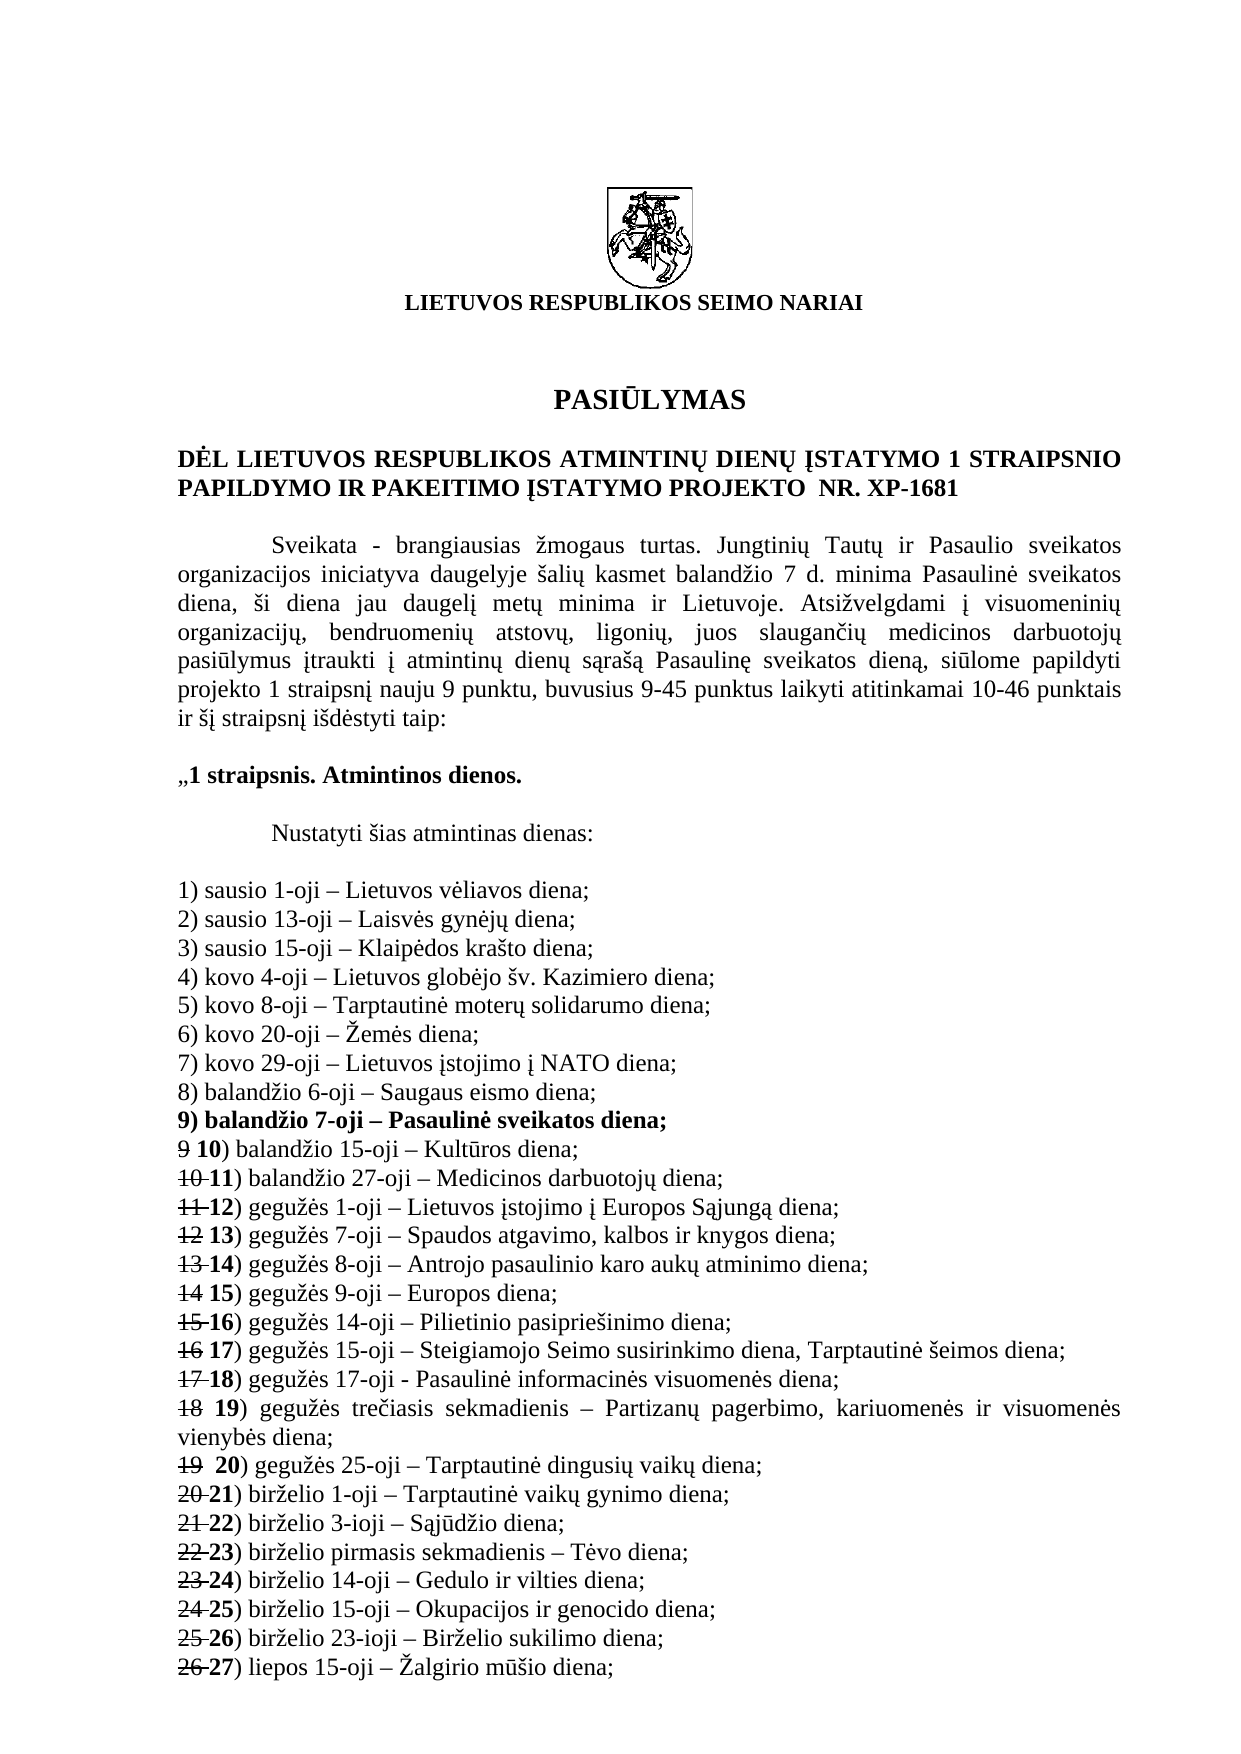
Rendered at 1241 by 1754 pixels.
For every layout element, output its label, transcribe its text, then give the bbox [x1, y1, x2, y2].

text 2) sausio 13-oji – Laisvės gynėjų diena; [177, 904, 1122, 933]
text 21 22) birželio 3-ioji – Sąjūdžio diena; [177, 1508, 1122, 1537]
text 13 14) gegužės 8-oji – Antrojo pasaulinio karo aukų atminimo diena; [177, 1249, 1122, 1278]
text Nustatyti šias atmintinas dienas: [177, 818, 1122, 847]
subtitle PASIŪLYMAS [177, 382, 1122, 416]
text 18 19) gegužės trečiasis sekmadienis – Partizanų pagerbimo, kariuomenės ir visuomenės vienybės diena; [177, 1393, 1122, 1451]
text 5) kovo 8-oji – Tarptautinė moterų solidarumo diena; [177, 991, 1122, 1019]
text 4) kovo 4-oji – Lietuvos globėjo šv. Kazimiero diena; [177, 962, 1122, 991]
text „1 straipsnis. Atmintinos dienos. [177, 761, 1122, 789]
text LIETUVOS RESPUBLIKOS SEIMO NARIAI [177, 288, 1034, 315]
text 7) kovo 29-oji – Lietuvos įstojimo į NATO diena; [177, 1048, 1122, 1077]
text 23 24) birželio 14-oji – Gedulo ir vilties diena; [177, 1566, 1122, 1594]
text 16 17) gegužės 15-oji – Steigiamojo Seimo susirinkimo diena, Tarptautinė šeimos diena; [177, 1336, 1122, 1364]
text 19 20) gegužės 25-oji – Tarptautinė dingusių vaikų diena; [177, 1451, 1122, 1479]
text 11 12) gegužės 1-oji – Lietuvos įstojimo į Europos Sąjungą diena; [177, 1192, 1122, 1221]
text 17 18) gegužės 17-oji - Pasaulinė informacinės visuomenės diena; [177, 1364, 1122, 1393]
text 12 13) gegužės 7-oji – Spaudos atgavimo, kalbos ir knygos diena; [177, 1221, 1122, 1249]
text 20 21) birželio 1-oji – Tarptautinė vaikų gynimo diena; [177, 1479, 1122, 1508]
text 14 15) gegužės 9-oji – Europos diena; [177, 1278, 1122, 1307]
text 9 10) balandžio 15-oji – Kultūros diena; [177, 1134, 1122, 1163]
text 15 16) gegužės 14-oji – Pilietinio pasipriešinimo diena; [177, 1307, 1122, 1336]
text 26 27) liepos 15-oji – Žalgirio mūšio diena; [177, 1652, 1122, 1681]
text 8) balandžio 6-oji – Saugaus eismo diena; [177, 1077, 1122, 1106]
subtitle DĖL LIETUVOS RESPUBLIKOS ATMINTINŲ DIENŲ ĮSTATYMO 1 STRAIPSNIO PAPILDYMO IR PAKEITIMO ĮSTATYMO PROJEKTO NR. XP-1681 [177, 444, 1122, 502]
text 10 11) balandžio 27-oji – Medicinos darbuotojų diena; [177, 1163, 1122, 1192]
text 6) kovo 20-oji – Žemės diena; [177, 1019, 1122, 1048]
text Sveikata - brangiausias žmogaus turtas. Jungtinių Tautų ir Pasaulio sveikatos organizacijos iniciatyva daugelyje šalių kasmet balandžio 7 d. minima Pasaulinė sveikatos diena, ši diena jau daugelį metų minima ir Lietuvoje. Atsižvelgdami į visuomeninių organizacijų, bendruomenių atstovų, ligonių, juos slaugančių medicinos darbuotojų pasiūlymus įtraukti į atmintinų dienų sąrašą Pasaulinę sveikatos dieną, siūlome papildyti projekto 1 straipsnį nauju 9 punktu, buvusius 9-45 punktus laikyti atitinkamai 10-46 punktais ir šį straipsnį išdėstyti taip: [177, 531, 1122, 732]
text 24 25) birželio 15-oji – Okupacijos ir genocido diena; [177, 1594, 1122, 1623]
text 1) sausio 1-oji – Lietuvos vėliavos diena; [177, 876, 1122, 904]
text 9) balandžio 7-oji – Pasaulinė sveikatos diena; [177, 1106, 1122, 1134]
text 25 26) birželio 23-ioji – Birželio sukilimo diena; [177, 1623, 1122, 1652]
text 22 23) birželio pirmasis sekmadienis – Tėvo diena; [177, 1537, 1122, 1566]
text 3) sausio 15-oji – Klaipėdos krašto diena; [177, 933, 1122, 962]
